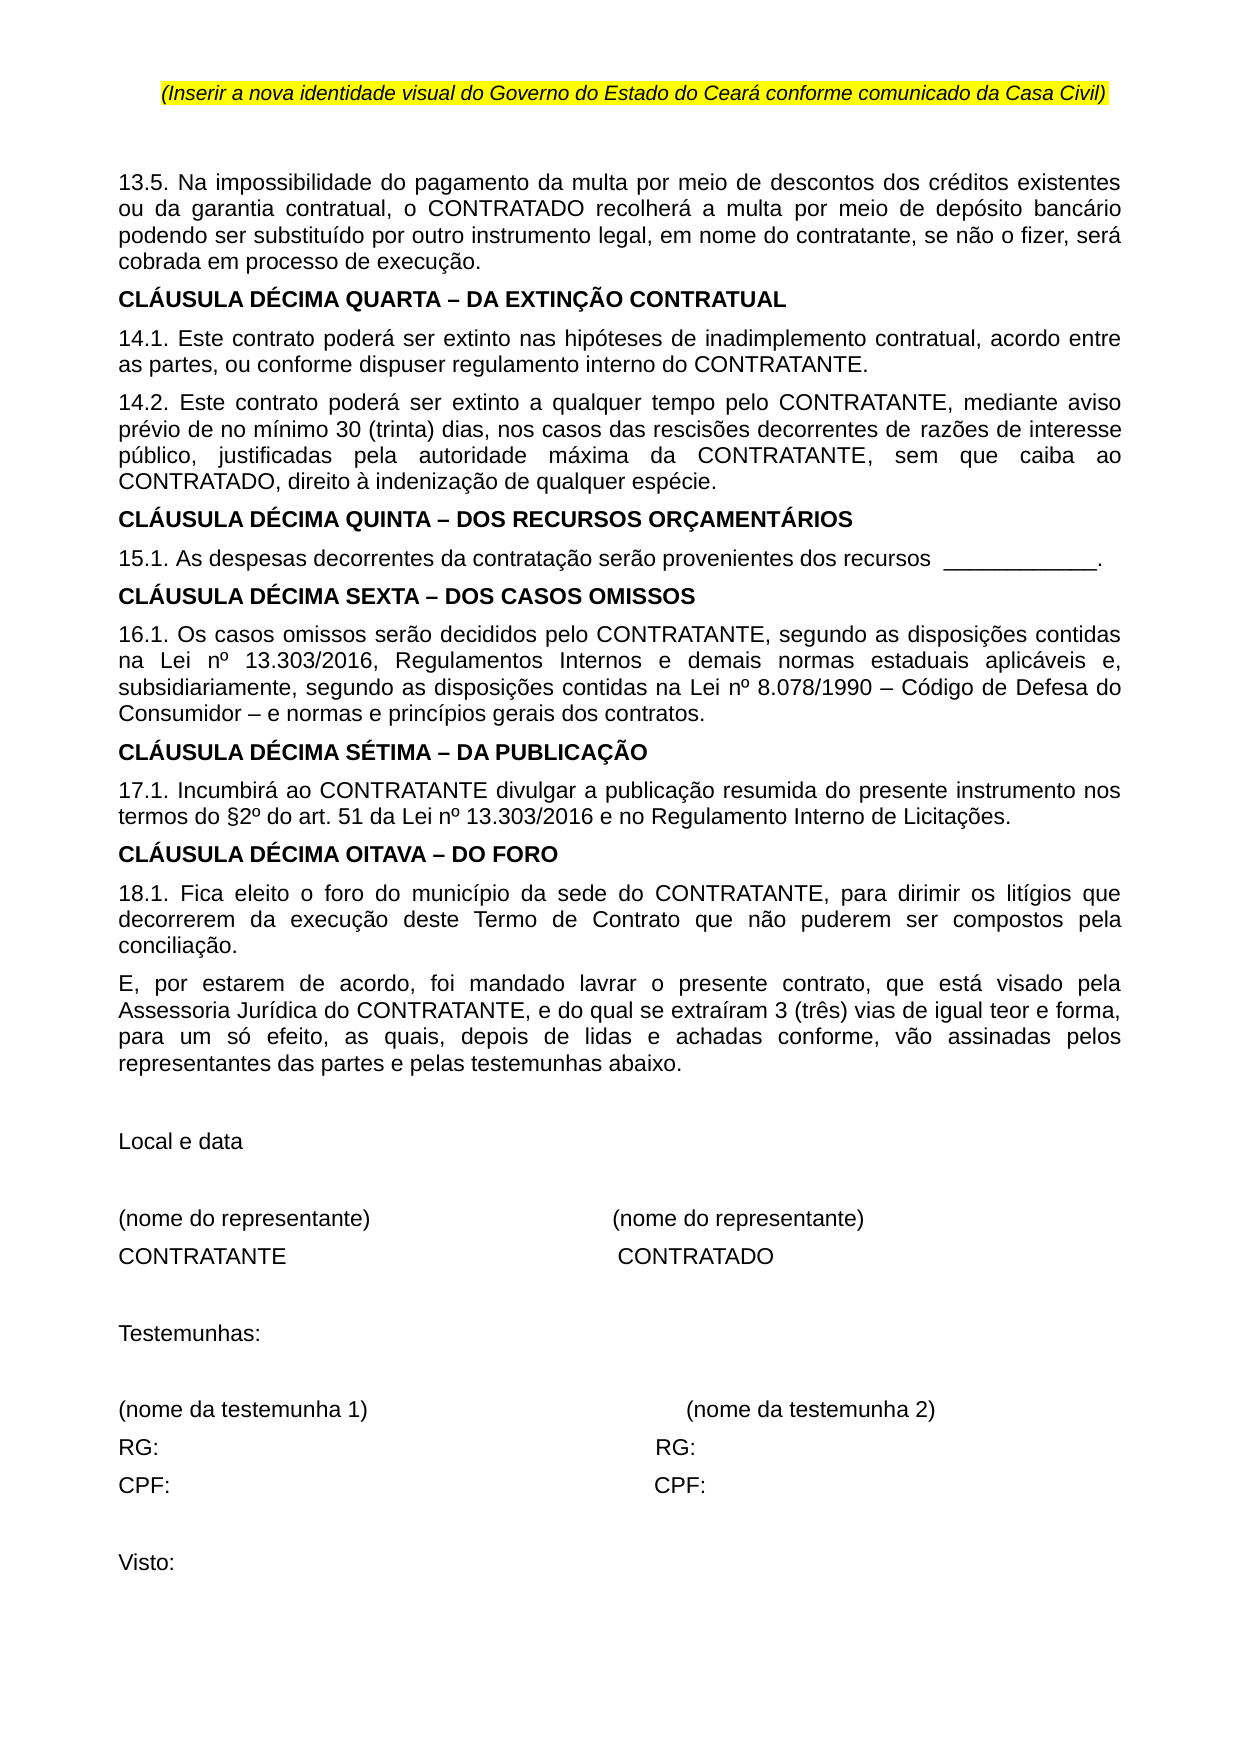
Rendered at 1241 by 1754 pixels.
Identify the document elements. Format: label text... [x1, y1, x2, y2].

text CLÁUSULA DÉCIMA SEXTA – DOS CASOS OMISSOS [118, 583, 1122, 609]
text 17.1. Incumbirá ao CONTRATANTE divulgar a publicação resumida do presente instrumento nos termos do §2º do art. 51 da Lei nº 13.303/2016 e no Regulamento Interno de Licitações. [118, 777, 1122, 829]
text (nome da testemunha 1) (nome da testemunha 2) [118, 1396, 1122, 1422]
text CLÁUSULA DÉCIMA QUINTA – DOS RECURSOS ORÇAMENTÁRIOS [118, 506, 1122, 533]
text 15.1. As despesas decorrentes da contratação serão provenientes dos recursos ____________. [118, 545, 1122, 571]
text RG: RG: [118, 1434, 1122, 1461]
text CONTRATANTE CONTRATADO [118, 1243, 1122, 1269]
text (nome do representante) (nome do representante) [118, 1205, 1122, 1231]
text Local e data [118, 1128, 1122, 1155]
text CLÁUSULA DÉCIMA OITAVA – DO FORO [118, 841, 1122, 868]
text 14.1. Este contrato poderá ser extinto nas hipóteses de inadimplemento contratual, acordo entre as partes, ou conforme dispuser regulamento interno do CONTRATANTE. [118, 324, 1122, 377]
text 14.2. Este contrato poderá ser extinto a qualquer tempo pelo CONTRATANTE, mediante aviso prévio de no mínimo 30 (trinta) dias, nos casos das rescisões decorrentes de razões de interesse público, justificadas pela autoridade máxima da CONTRATANTE, sem que caiba ao CONTRATADO, direito à indenização de qualquer espécie. [118, 389, 1122, 494]
text CLÁUSULA DÉCIMA QUARTA – DA EXTINÇÃO CONTRATUAL [118, 286, 1122, 313]
text 16.1. Os casos omissos serão decididos pelo CONTRATANTE, segundo as disposições contidas na Lei nº 13.303/2016, Regulamentos Internos e demais normas estaduais aplicáveis e, subsidiariamente, segundo as disposições contidas na Lei nº 8.078/1990 – Código de Defesa do Consumidor – e normas e princípios gerais dos contratos. [118, 621, 1122, 727]
text Visto: [118, 1549, 1122, 1575]
text Testemunhas: [118, 1319, 1122, 1346]
text 18.1. Fica eleito o foro do município da sede do CONTRATANTE, para dirimir os litígios que decorrerem da execução deste Termo de Contrato que não puderem ser compostos pela conciliação. [118, 879, 1122, 958]
text 13.5. Na impossibilidade do pagamento da multa por meio de descontos dos créditos existentes ou da garantia contratual, o CONTRATADO recolherá a multa por meio de depósito bancário podendo ser substituído por outro instrumento legal, em nome do contratante, se não o fizer, será cobrada em processo de execução. [118, 169, 1122, 274]
text E, por estarem de acordo, foi mandado lavrar o presente contrato, que está visado pela Assessoria Jurídica do CONTRATANTE, e do qual se extraíram 3 (três) vias de igual teor e forma, para um só efeito, as quais, depois de lidas e achadas conforme, vão assinadas pelos representantes das partes e pelas testemunhas abaixo. [118, 970, 1122, 1076]
text CPF: CPF: [118, 1472, 1122, 1499]
text CLÁUSULA DÉCIMA SÉTIMA – DA PUBLICAÇÃO [118, 738, 1122, 765]
